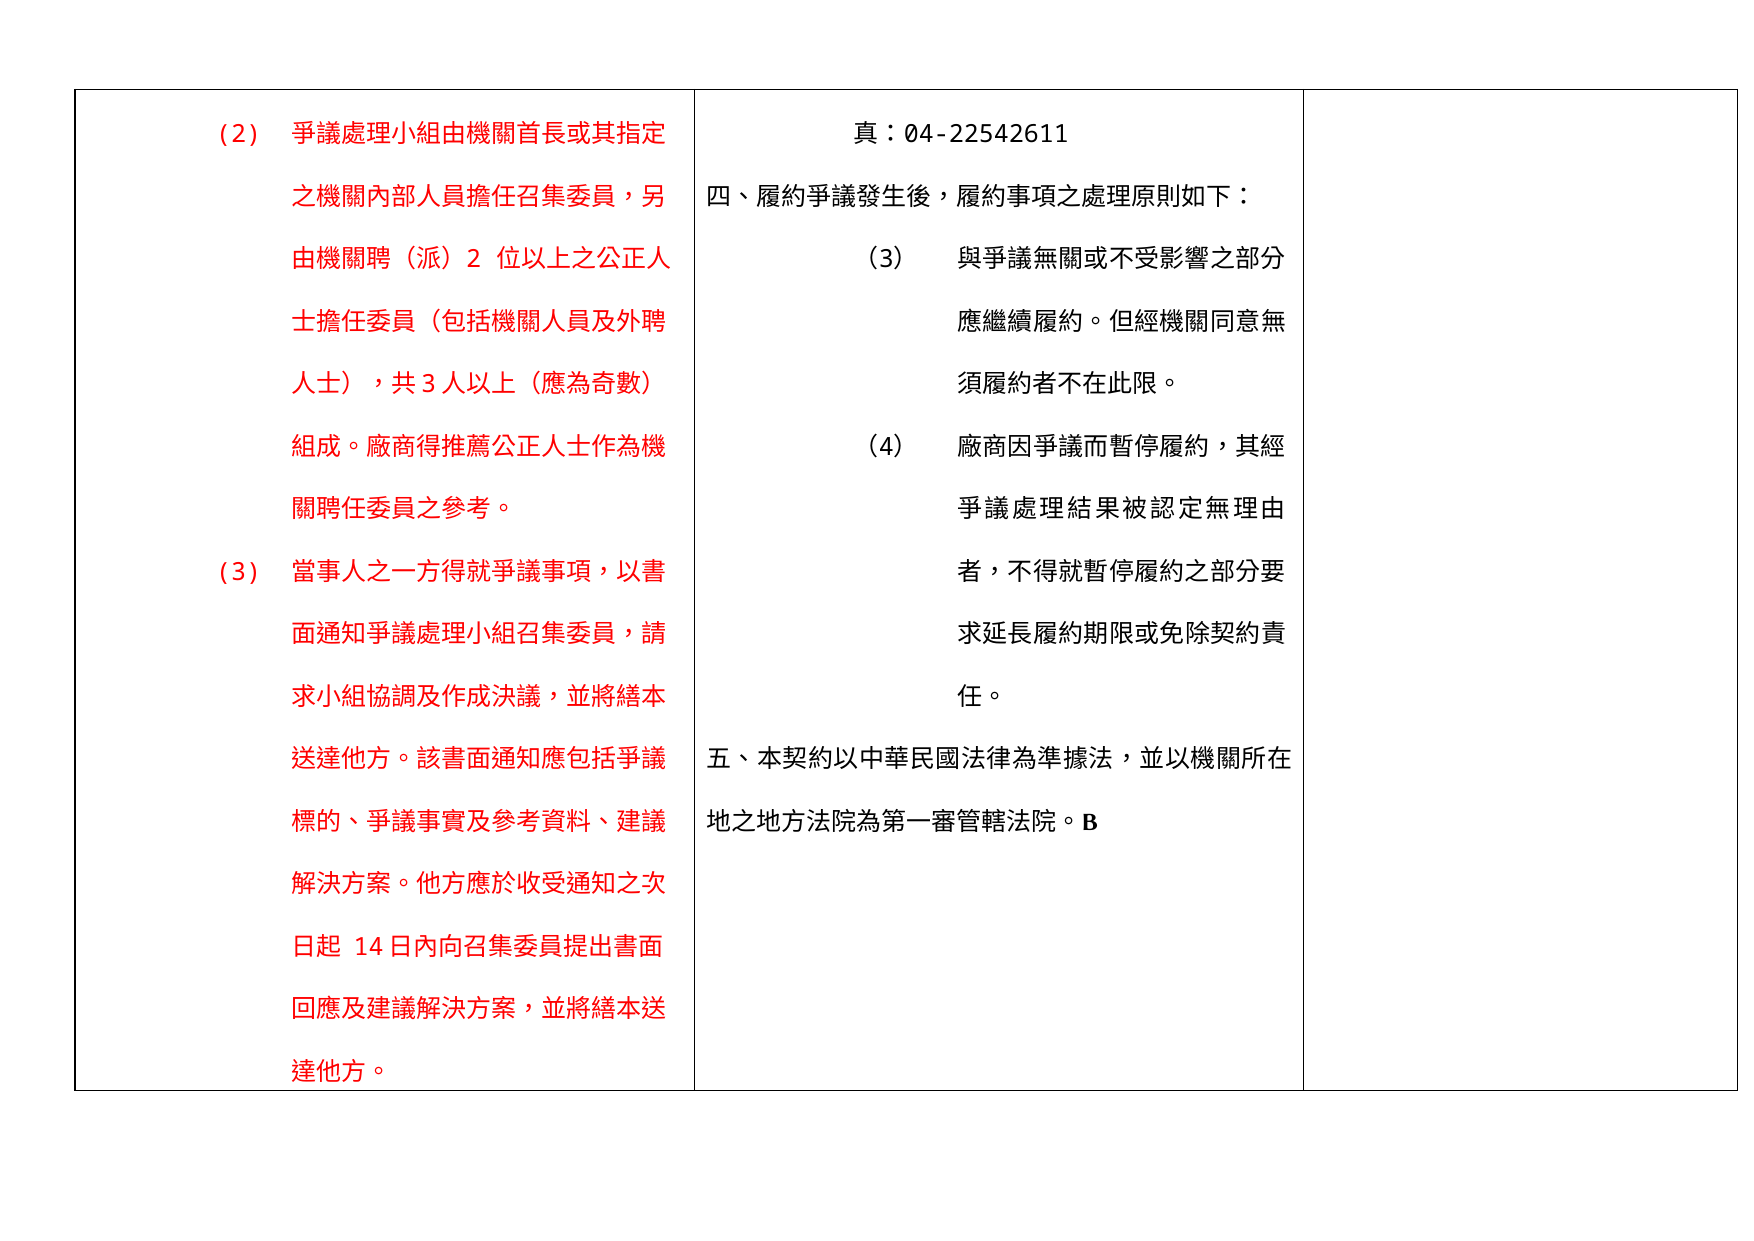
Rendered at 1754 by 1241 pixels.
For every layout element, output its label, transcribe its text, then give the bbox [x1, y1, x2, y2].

table_cell 第十八條 爭議處理 機關與廠商因履約而生爭議者，應依法令及契約規定，考量公共利益及公平合理，本誠信和諧，盡力協調解決之。其未能達成協議者，得以下列方式處理之： (六) 機關成立爭議處理小組協調爭議。(新增) 三、依第 1 款第 6 目成立爭議處理小組者，機制如下：（新增） 爭議處理小組得為常設性，於契約無待解決事項後解散。 爭議處理小組由機關首長或其指定之機關內部人員擔任召集委員，另由機關聘（派）2 位以上之公正人士擔任委員（包括機關人員及外聘人士），共3人以上（應為奇數）組成。廠商得推薦公正人士作為機關聘任委員之參考。 當事人之一方得就爭議事項，以書面通知爭議處理小組召集委員，請求小組協調及作成決議，並將繕本送達他方。該書面通知應包括爭議標的、爭議事實及參考資料、建議解決方案。他方應於收受通知之次日起 14日內向召集委員提出書面回應及建議解決方案，並將繕本送達他方。 爭議處理小組會議： 召集委員應於收受協調請求之次日起30日內召開會議，並擔任主席。委員應親自出席會議，獨立、公正處理爭議，並保守秘密。 會議應通知當事人到場陳述意見，並得視需要邀請專家、學者、機關主（會）計及政風單位或其他必要人員列席，會議之過程應作成書面紀錄。 小組應於收受協調請求之次日起90日內作成合理之決議，並以書面通知雙方。 爭議處理小組外聘委員應迴避之事由，參照採購申訴審議委員會組織準則第13條規定。委員因迴避或其他事由出缺者，依第2目辦理。 爭議處理小組就爭議所為之決議，除任一方於收受決議後14日內以書面向他方表示異議外，視為雙方同意該決議，而有契約之效力。惟涉及改變契約內容者，雙方應先辦理契約變更。如有爭議，得再循爭議處理程序辦理。 爭議事項經一方請求協調，爭議處理小組未能依第4目或當事人協議之期限召開會議或作成決議，或任一方於收受決議後14日內以書面表示異議者，協調不成立，雙方得依第1款所定其他方式辦理。 爭議處理小組運作所需經費，除雙方另有協議外，由機關負擔。 本款所定期限及其他必要事項，得由雙方另行協議。 四、依採購法規定受理調解或申訴之機關名稱： 臺中市政府採購申訴審議委員會。 地址：臺中市西屯區臺灣大道三段99號文心樓10樓 電話：04-22289111轉23600，傳真：04-22542611 五、履約爭議發生後，履約事項之處理原則如下： 與爭議無關或不受影響之部分應繼續履約。但經機關同意無須履約者不在此限。 廠商因爭議而暫停履約，其經爭議處理結果被認定無理由者，不得就暫停履約之部分要求延長履約期限或免除契約責任。 六、本契約以中華民國法律為準據法，並以機關所在地之地方法院為第一審管轄法院。 [76, 90, 694, 1090]
table_cell [1304, 90, 1737, 1090]
table_cell 真：04-22542611 四、履約爭議發生後，履約事項之處理原則如下： 與爭議無關或不受影響之部分應繼續履約。但經機關同意無須履約者不在此限。 廠商因爭議而暫停履約，其經爭議處理結果被認定無理由者，不得就暫停履約之部分要求延長履約期限或免除契約責任。 五、本契約以中華民國法律為準據法，並以機關所在地之地方法院為第一審管轄法院。 [695, 90, 1303, 1090]
